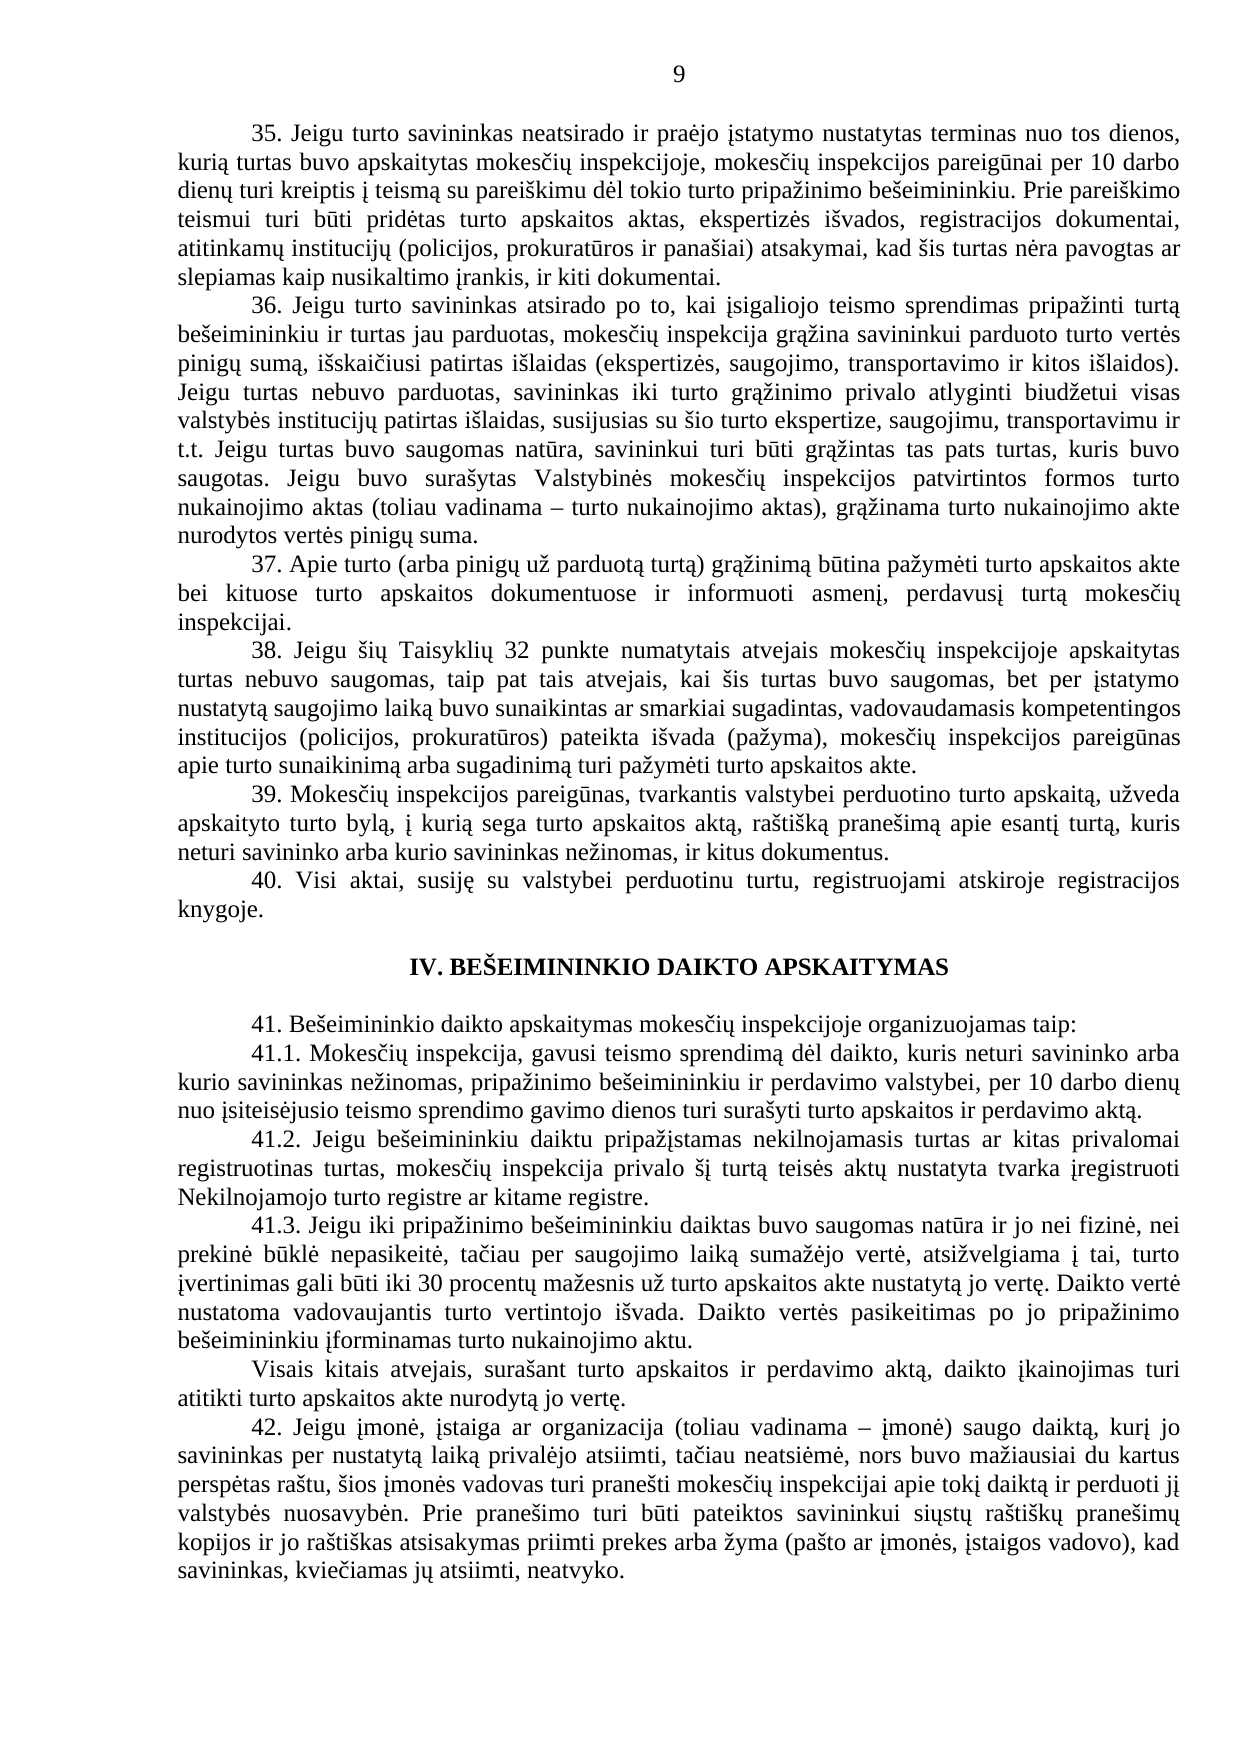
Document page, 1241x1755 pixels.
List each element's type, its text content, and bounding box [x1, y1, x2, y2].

text 37. Apie turto (arba pinigų už parduotą turtą) grąžinimą būtina pažymėti turto apskaitos akte bei kituose turto apskaitos dokumentuose ir informuoti asmenį, perdavusį turtą mokesčių inspekcijai. [177, 549, 1181, 636]
text IV. BEŠEIMININKIO DAIKTO APSKAITYMAS [177, 952, 1181, 981]
text 35. Jeigu turto savininkas neatsirado ir praėjo įstatymo nustatytas terminas nuo tos dienos, kurią turtas buvo apskaitytas mokesčių inspekcijoje, mokesčių inspekcijos pareigūnai per 10 darbo dienų turi kreiptis į teismą su pareiškimu dėl tokio turto pripažinimo bešeimininkiu. Prie pareiškimo teismui turi būti pridėtas turto apskaitos aktas, ekspertizės išvados, registracijos dokumentai, atitinkamų institucijų (policijos, prokuratūros ir panašiai) atsakymai, kad šis turtas nėra pavogtas ar slepiamas kaip nusikaltimo įrankis, ir kiti dokumentai. [177, 118, 1181, 291]
text 41.3. Jeigu iki pripažinimo bešeimininkiu daiktas buvo saugomas natūra ir jo nei fizinė, nei prekinė būklė nepasikeitė, tačiau per saugojimo laiką sumažėjo vertė, atsižvelgiama į tai, turto įvertinimas gali būti iki 30 procentų mažesnis už turto apskaitos akte nustatytą jo vertę. Daikto vertė nustatoma vadovaujantis turto vertintojo išvada. Daikto vertės pasikeitimas po jo pripažinimo bešeimininkiu įforminamas turto nukainojimo aktu. [177, 1211, 1181, 1354]
text 42. Jeigu įmonė, įstaiga ar organizacija (toliau vadinama – įmonė) saugo daiktą, kurį jo savininkas per nustatytą laiką privalėjo atsiimti, tačiau neatsiėmė, nors buvo mažiausiai du kartus perspėtas raštu, šios įmonės vadovas turi pranešti mokesčių inspekcijai apie tokį daiktą ir perduoti jį valstybės nuosavybėn. Prie pranešimo turi būti pateiktos savininkui siųstų raštiškų pranešimų kopijos ir jo raštiškas atsisakymas priimti prekes arba žyma (pašto ar įmonės, įstaigos vadovo), kad savininkas, kviečiamas jų atsiimti, neatvyko. [177, 1412, 1181, 1584]
text 41. Bešeimininkio daikto apskaitymas mokesčių inspekcijoje organizuojamas taip: [177, 1009, 1181, 1038]
text 39. Mokesčių inspekcijos pareigūnas, tvarkantis valstybei perduotino turto apskaitą, užveda apskaityto turto bylą, į kurią sega turto apskaitos aktą, raštišką pranešimą apie esantį turtą, kuris neturi savininko arba kurio savininkas nežinomas, ir kitus dokumentus. [177, 779, 1181, 866]
text Visais kitais atvejais, surašant turto apskaitos ir perdavimo aktą, daikto įkainojimas turi atitikti turto apskaitos akte nurodytą jo vertę. [177, 1354, 1181, 1412]
text 40. Visi aktai, susiję su valstybei perduotinu turtu, registruojami atskiroje registracijos knygoje. [177, 866, 1181, 923]
text 38. Jeigu šių Taisyklių 32 punkte numatytais atvejais mokesčių inspekcijoje apskaitytas turtas nebuvo saugomas, taip pat tais atvejais, kai šis turtas buvo saugomas, bet per įstatymo nustatytą saugojimo laiką buvo sunaikintas ar smarkiai sugadintas, vadovaudamasis kompetentingos institucijos (policijos, prokuratūros) pateikta išvada (pažyma), mokesčių inspekcijos pareigūnas apie turto sunaikinimą arba sugadinimą turi pažymėti turto apskaitos akte. [177, 636, 1181, 779]
text 36. Jeigu turto savininkas atsirado po to, kai įsigaliojo teismo sprendimas pripažinti turtą bešeimininkiu ir turtas jau parduotas, mokesčių inspekcija grąžina savininkui parduoto turto vertės pinigų sumą, išskaičiusi patirtas išlaidas (ekspertizės, saugojimo, transportavimo ir kitos išlaidos). Jeigu turtas nebuvo parduotas, savininkas iki turto grąžinimo privalo atlyginti biudžetui visas valstybės institucijų patirtas išlaidas, susijusias su šio turto ekspertize, saugojimu, transportavimu ir t.t. Jeigu turtas buvo saugomas natūra, savininkui turi būti grąžintas tas pats turtas, kuris buvo saugotas. Jeigu buvo surašytas Valstybinės mokesčių inspekcijos patvirtintos formos turto nukainojimo aktas (toliau vadinama – turto nukainojimo aktas), grąžinama turto nukainojimo akte nurodytos vertės pinigų suma. [177, 291, 1181, 549]
text 41.2. Jeigu bešeimininkiu daiktu pripažįstamas nekilnojamasis turtas ar kitas privalomai registruotinas turtas, mokesčių inspekcija privalo šį turtą teisės aktų nustatyta tvarka įregistruoti Nekilnojamojo turto registre ar kitame registre. [177, 1124, 1181, 1211]
text 41.1. Mokesčių inspekcija, gavusi teismo sprendimą dėl daikto, kuris neturi savininko arba kurio savininkas nežinomas, pripažinimo bešeimininkiu ir perdavimo valstybei, per 10 darbo dienų nuo įsiteisėjusio teismo sprendimo gavimo dienos turi surašyti turto apskaitos ir perdavimo aktą. [177, 1038, 1181, 1124]
